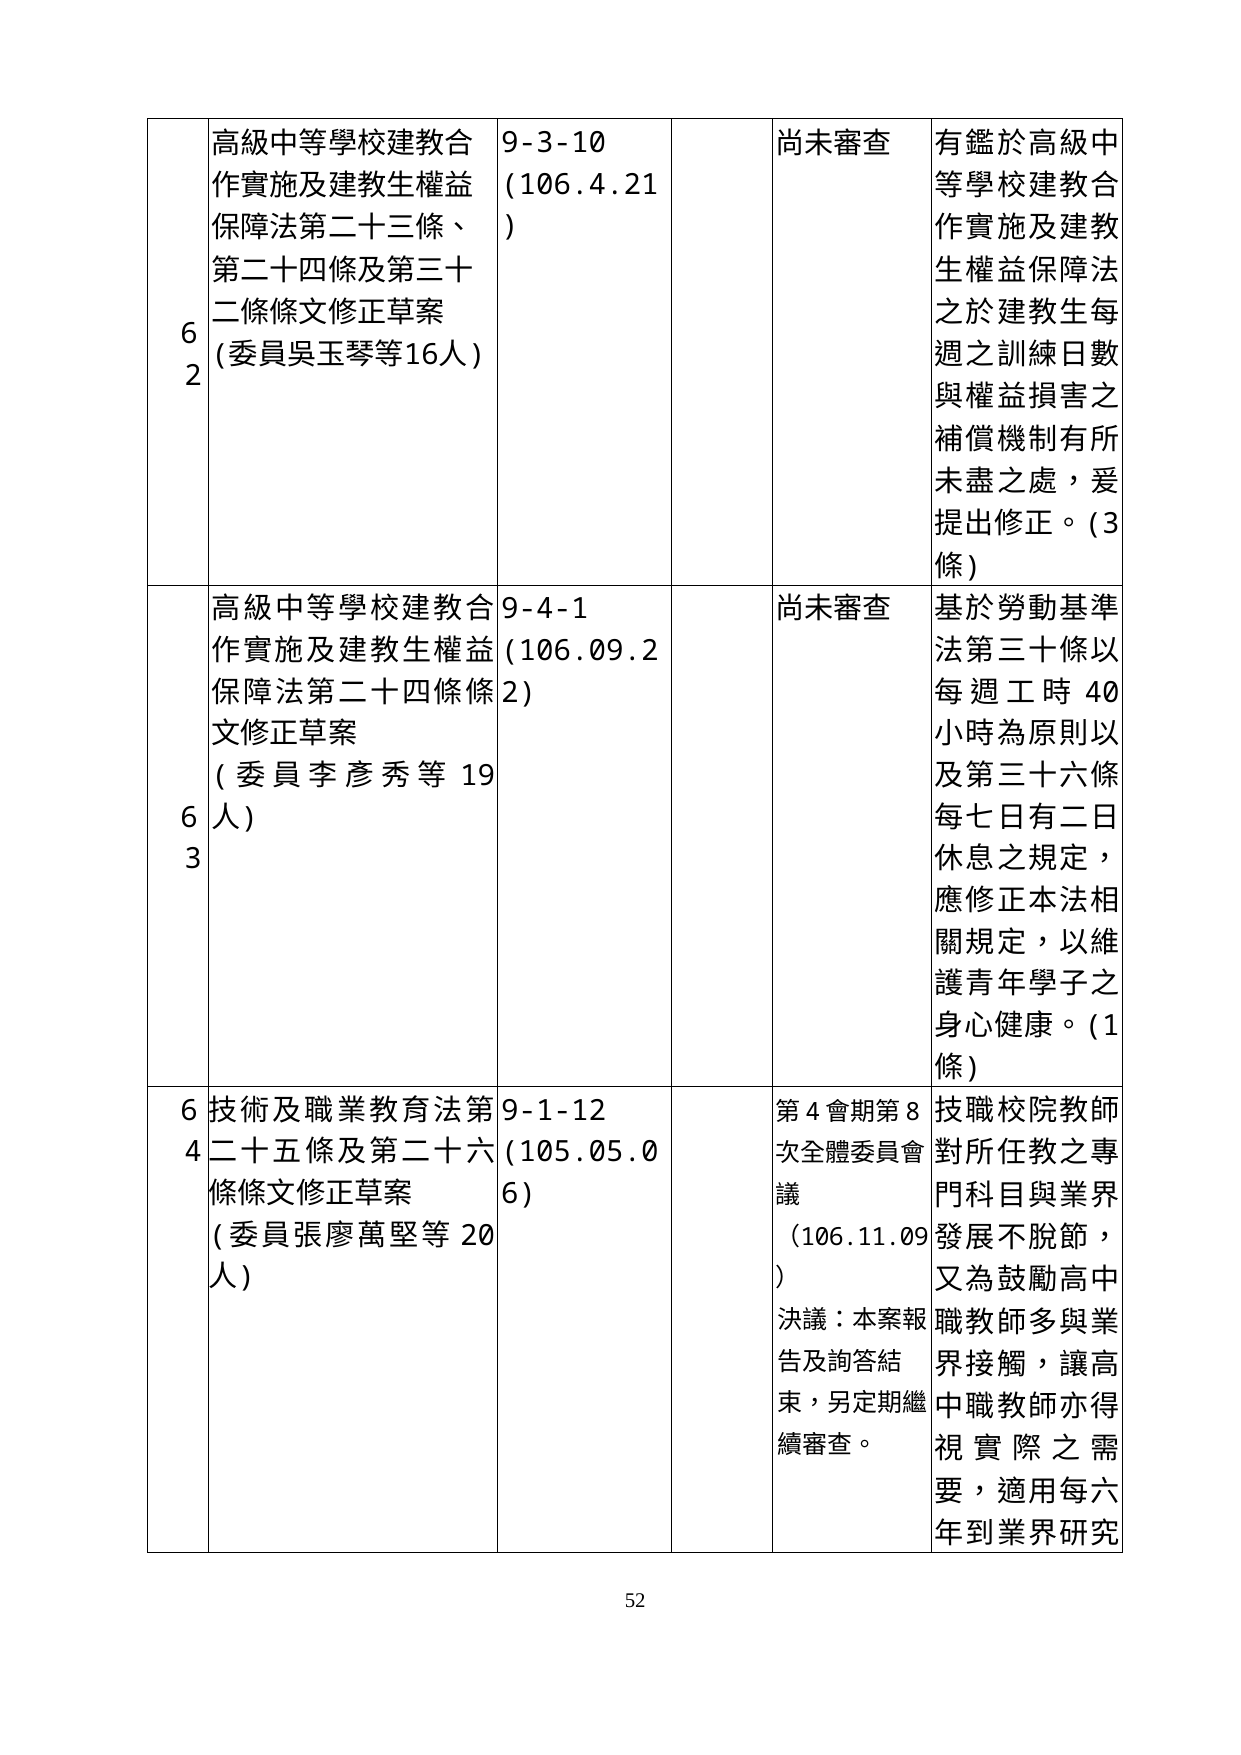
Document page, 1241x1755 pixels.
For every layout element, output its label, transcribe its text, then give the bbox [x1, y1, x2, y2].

table_cell 9-1-12 (105.05.06) [498, 1087, 671, 1552]
table_cell 9-3-10 (106.4.21) [498, 119, 671, 584]
table_cell 尚未審查 [773, 586, 931, 1086]
table_cell [672, 586, 772, 1086]
table_cell 基於勞動基準法第三十條以每週工時40小時為原則以及第三十六條每七日有二日休息之規定，應修正本法相關規定，以維護青年學子之身心健康。(1條) [932, 586, 1122, 1086]
table_cell [148, 586, 208, 1086]
table_cell 9-4-1 (106.09.22) [498, 586, 671, 1086]
table_cell [672, 119, 772, 584]
table_cell 有鑑於高級中等學校建教合作實施及建教生權益保障法之於建教生每週之訓練日數與權益損害之補償機制有所未盡之處，爰提出修正。(3條) [932, 119, 1122, 584]
table_cell 高級中等學校建教合作實施及建教生權益保障法第二十三條、第二十四條及第三十二條條文修正草案 (委員吳玉琴等16人) [209, 119, 497, 584]
table_cell [148, 119, 208, 584]
table_cell 技術及職業教育法第二十五條及第二十六條條文修正草案 (委員張廖萬堅等20人) [209, 1087, 497, 1552]
table_cell 第4會期第8次全體委員會議（106.11.09） 決議：本案報告及詢答結束，另定期繼續審查。 [773, 1087, 931, 1552]
table_cell [148, 1087, 208, 1552]
table_cell 尚未審查 [773, 119, 931, 584]
table_cell [672, 1087, 772, 1552]
table_cell 技職校院教師對所任教之專門科目與業界發展不脫節，又為鼓勵高中職教師多與業界接觸，讓高中職教師亦得視實際之需要，適用每六年到業界研究 [932, 1087, 1122, 1552]
table_cell 高級中等學校建教合作實施及建教生權益保障法第二十四條條文修正草案 (委員李彥秀等19人) [209, 586, 497, 1086]
